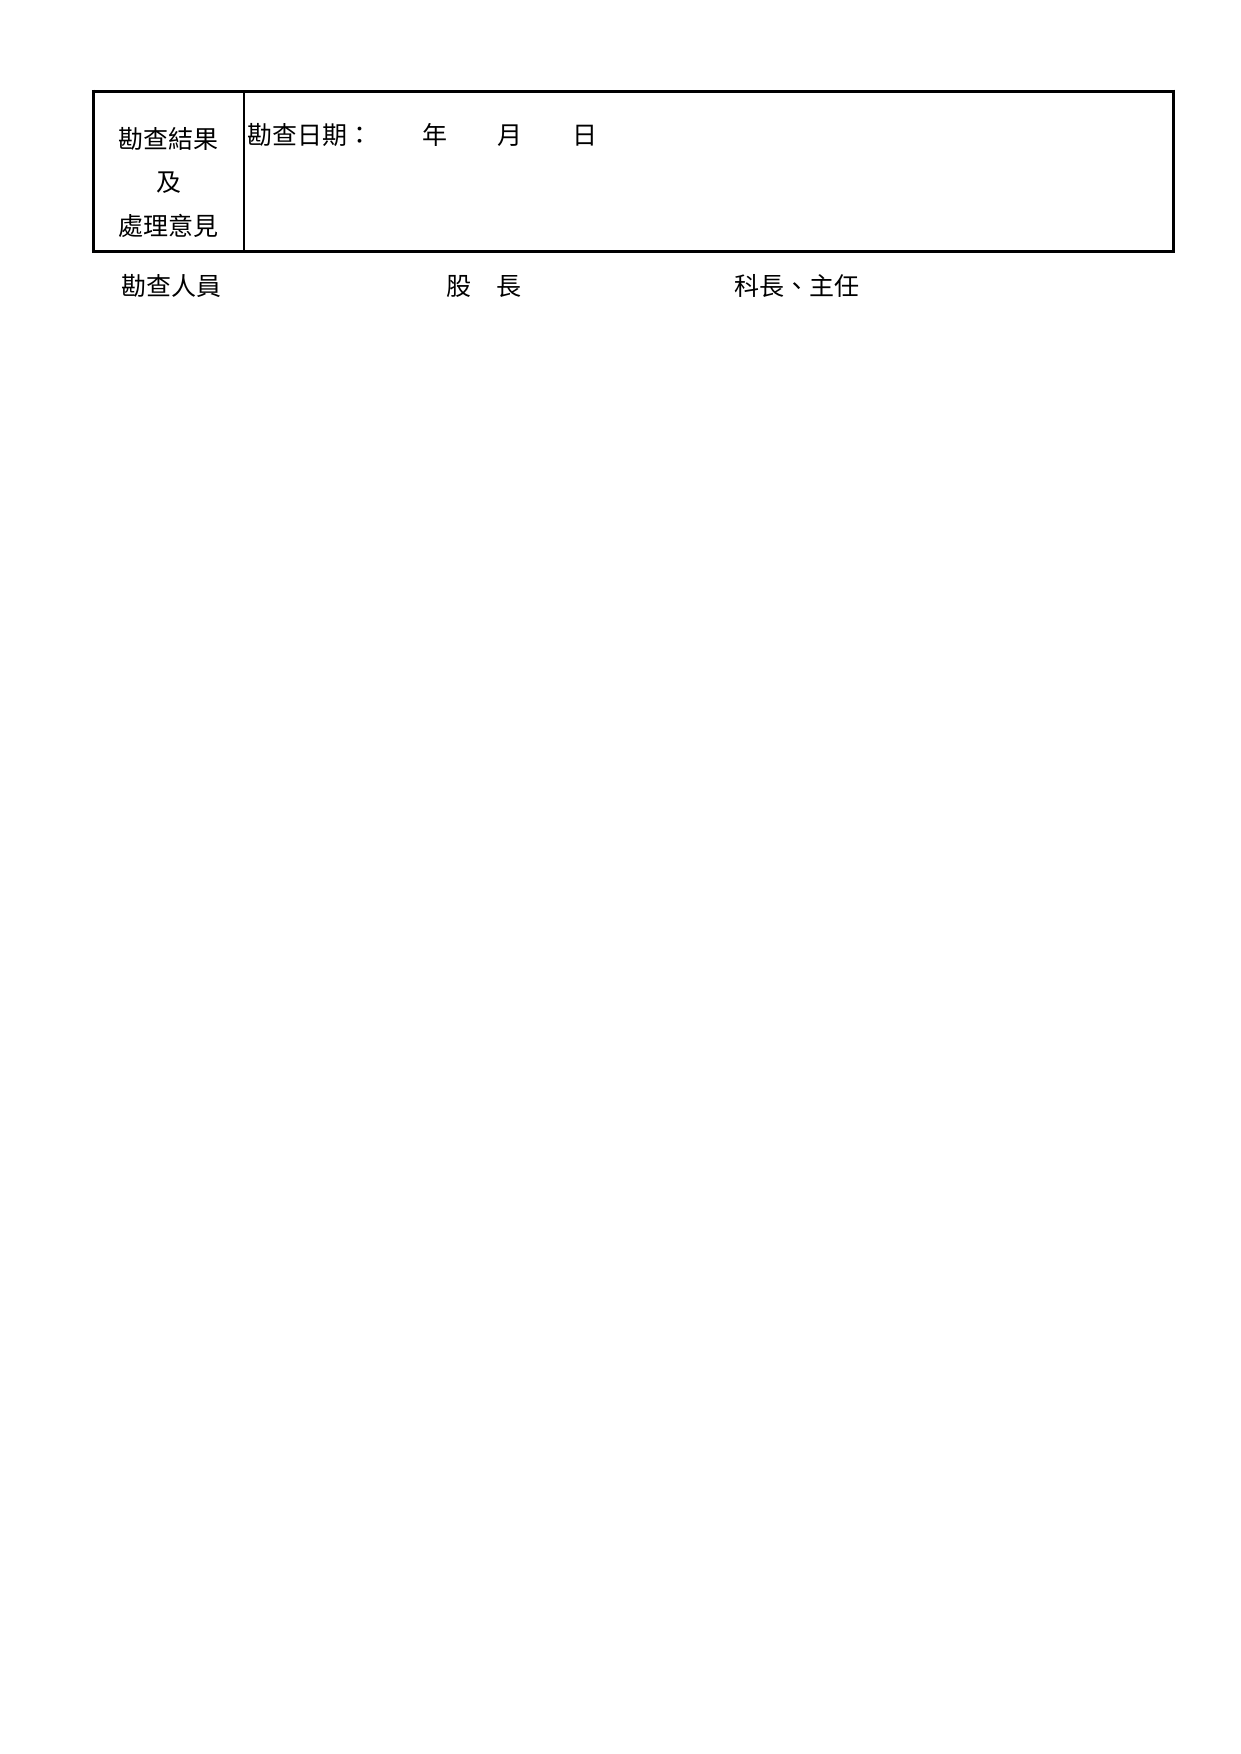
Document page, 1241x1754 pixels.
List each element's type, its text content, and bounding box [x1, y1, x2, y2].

table_header 勘查日期： 年 月 日 [245, 93, 1172, 250]
table_header 勘查結果及 處理意見 [95, 93, 243, 250]
text 勘查人員 股 長 科長、主任 [122, 259, 1146, 297]
